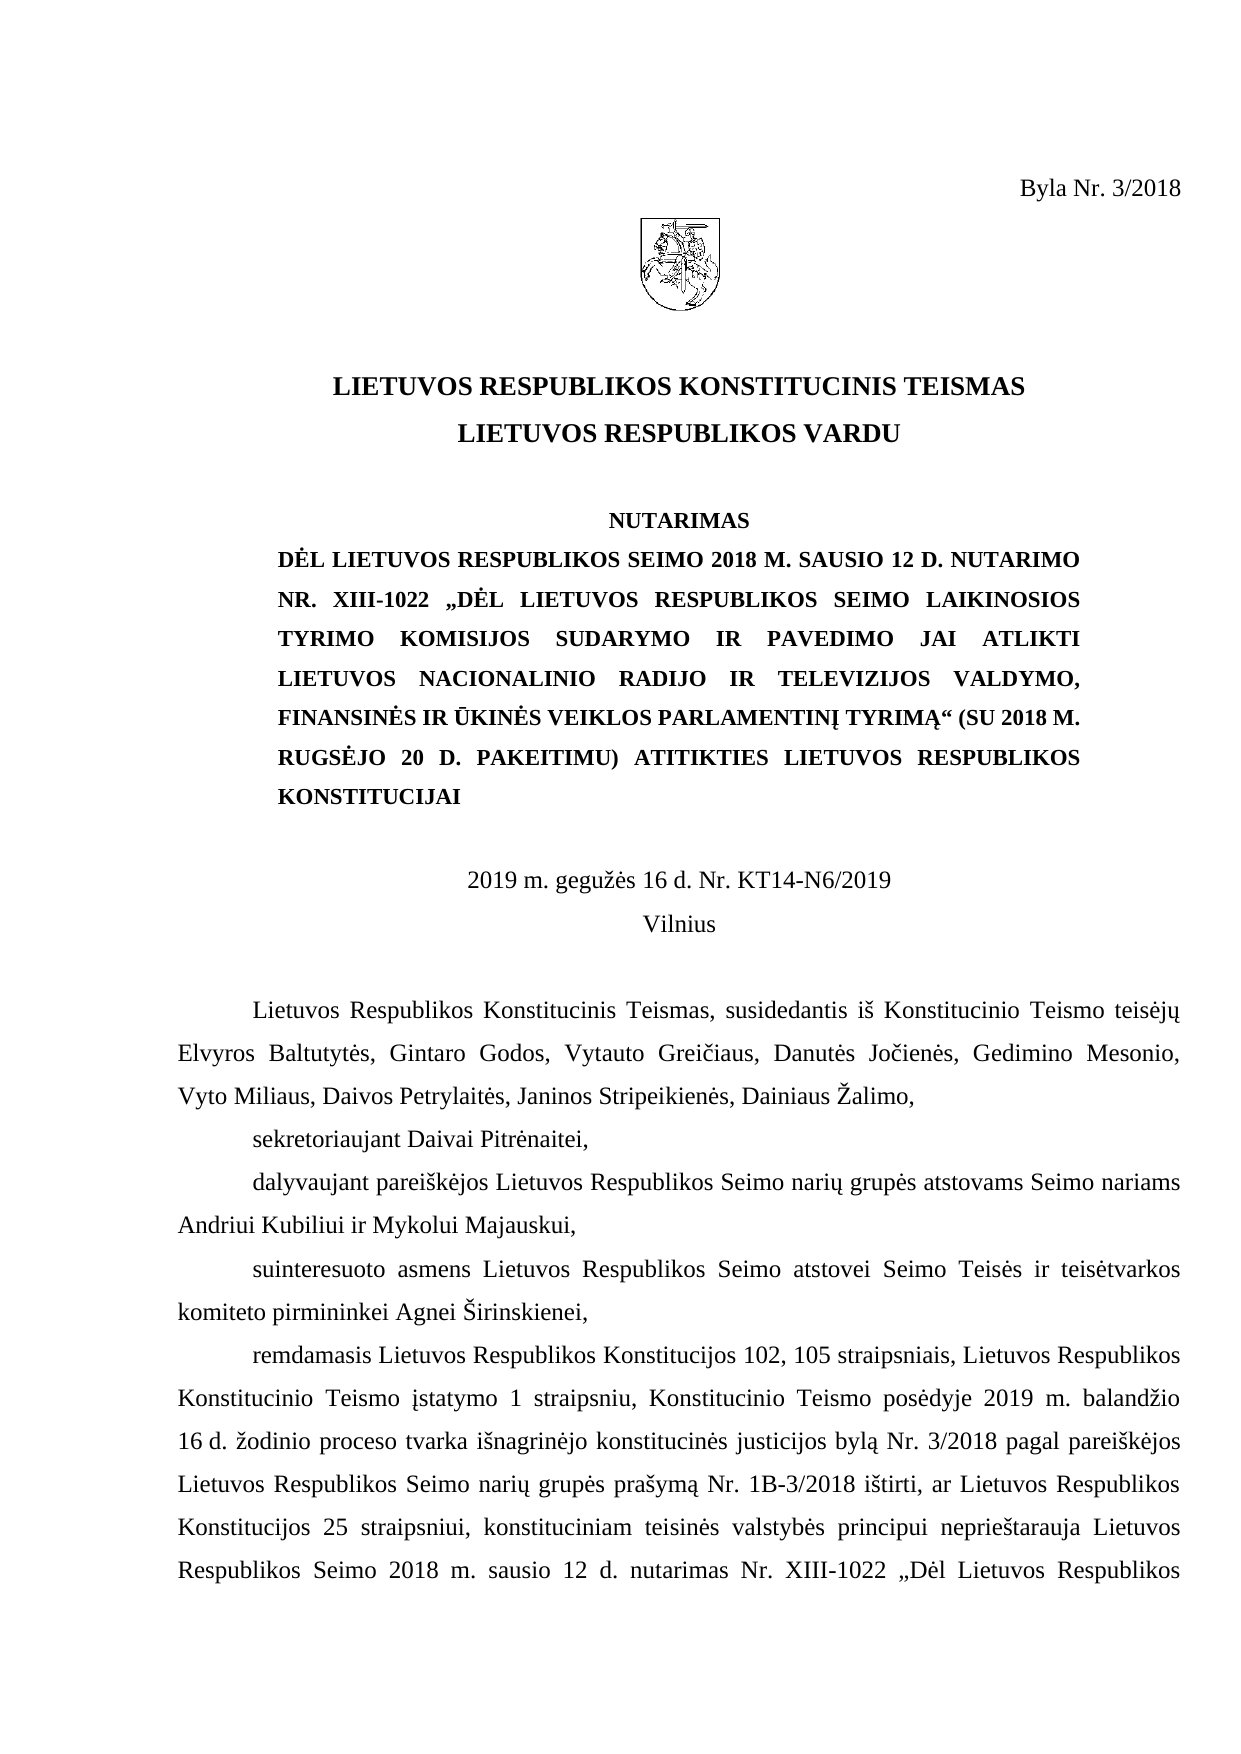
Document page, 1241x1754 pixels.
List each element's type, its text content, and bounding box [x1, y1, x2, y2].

text sekretoriaujant Daivai Pitrėnaitei, [177, 1124, 1181, 1153]
text Lietuvos Respublikos Konstitucinis Teismas, susidedantis iš Konstitucinio Teismo teisėjų Elvyros Baltutytės, Gintaro Godos, Vytauto Greičiaus, Danutės Jočienės, Gedimino Mesonio, Vyto Miliaus, Daivos Petrylaitės, Janinos Stripeikienės, Dainiaus Žalimo, [177, 995, 1181, 1110]
text 2019 m. gegužės 16 d. Nr. KT14-N6/2019 [177, 866, 1181, 894]
text LIETUVOS RESPUBLIKOS VARDU [177, 417, 1181, 448]
text Vilnius [177, 909, 1181, 937]
text Byla Nr. 3/2018 [177, 173, 1181, 201]
text remdamasis Lietuvos Respublikos Konstitucijos 102, 105 straipsniais, Lietuvos Respublikos Konstitucinio Teismo įstatymo 1 straipsniu, Konstitucinio Teismo posėdyje 2019 m. balandžio 16 d. žodinio proceso tvarka išnagrinėjo konstitucinės justicijos bylą Nr. 3/2018 pagal pareiškėjos Lietuvos Respublikos Seimo narių grupės prašymą Nr. 1B-3/2018 ištirti, ar Lietuvos Respublikos Konstitucijos 25 straipsniui, konstituciniam teisinės valstybės principui neprieštarauja Lietuvos Respublikos Seimo 2018 m. sausio 12 d. nutarimas Nr. XIII-1022 „Dėl Lietuvos Respublikos [177, 1340, 1181, 1584]
text LIETUVOS RESPUBLIKOS KONSTITUCINIS TEISMAS [177, 370, 1181, 401]
text suinteresuoto asmens Lietuvos Respublikos Seimo atstovei Seimo Teisės ir teisėtvarkos komiteto pirmininkei Agnei Širinskienei, [177, 1254, 1181, 1326]
text Dėl Lietuvos Respublikos Seimo 2018 m. sausio 12 d. nutarimo Nr. XIII-1022 „Dėl Lietuvos Respublikos Seimo laikinosios tyrimo komisijos sudarymo ir pavedimo jai atlikti Lietuvos nacionalinio radijo ir televizijos valdymo, finansinės ir ūkinės veiklos parlamentinį tyrimą“ (su 2018 m. rugsėjo 20 d. pakeitimu) atitikties Lietuvos Respublikos Konstitucijai [278, 546, 1081, 809]
text dalyvaujant pareiškėjos Lietuvos Respublikos Seimo narių grupės atstovams Seimo nariams Andriui Kubiliui ir Mykolui Majauskui, [177, 1167, 1181, 1239]
text NUTARIMAS [295, 507, 1063, 533]
